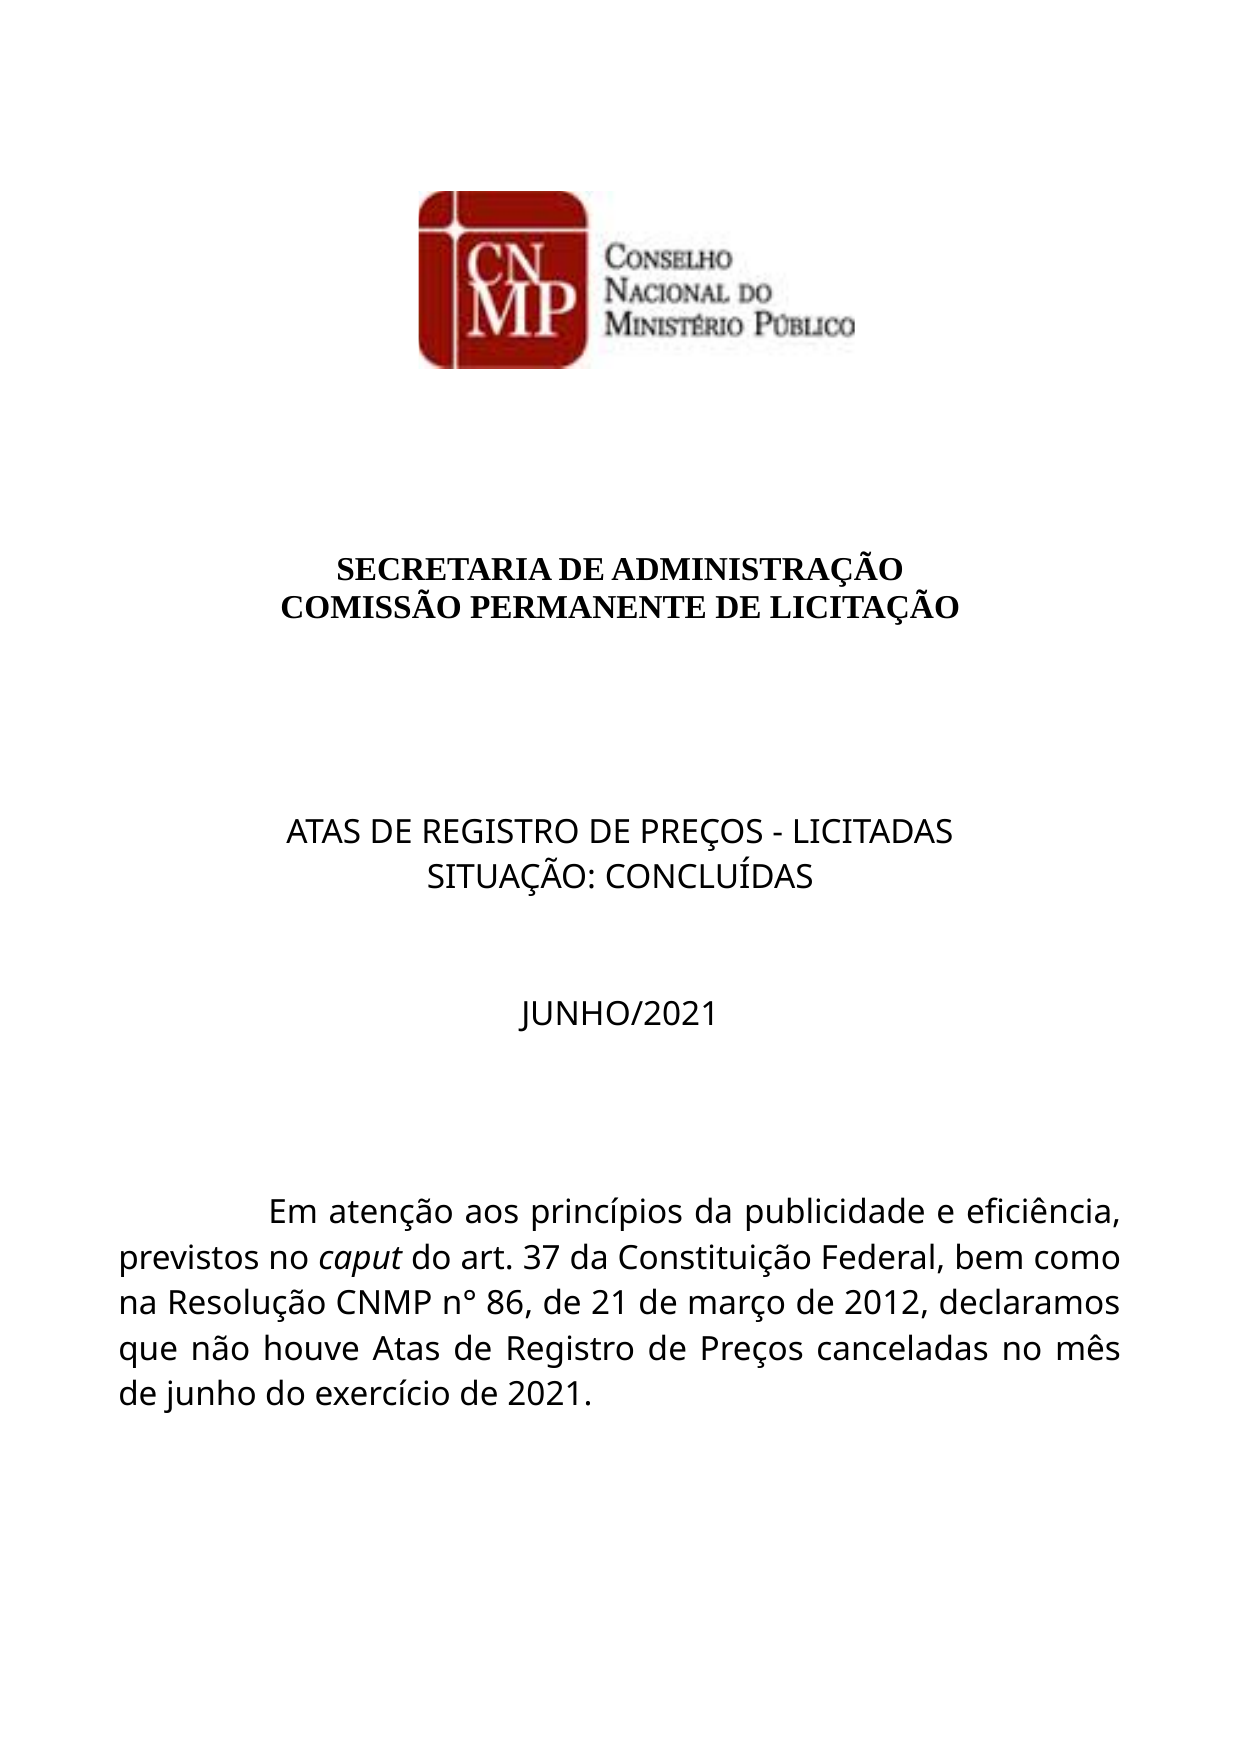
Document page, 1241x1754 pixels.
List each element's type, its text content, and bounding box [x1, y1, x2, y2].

text SECRETARIA DE ADMINISTRAÇÃO [118, 549, 1122, 588]
text JUNHO/2021 [118, 989, 1122, 1035]
text ATAS DE REGISTRO DE PREÇOS - LICITADAS [118, 808, 1122, 853]
text SITUAÇÃO: CONCLUÍDAS [118, 853, 1122, 898]
text COMISSÃO PERMANENTE DE LICITAÇÃO [118, 588, 1122, 626]
text Em atenção aos princípios da publicidade e eficiência, previstos no caput do art. 37 da Constituição Federal, bem como na Resolução CNMP n° 86, de 21 de março de 2012, declaramos que não houve Atas de Registro de Preços canceladas no mês de junho do exercício de 2021. [118, 1188, 1122, 1415]
